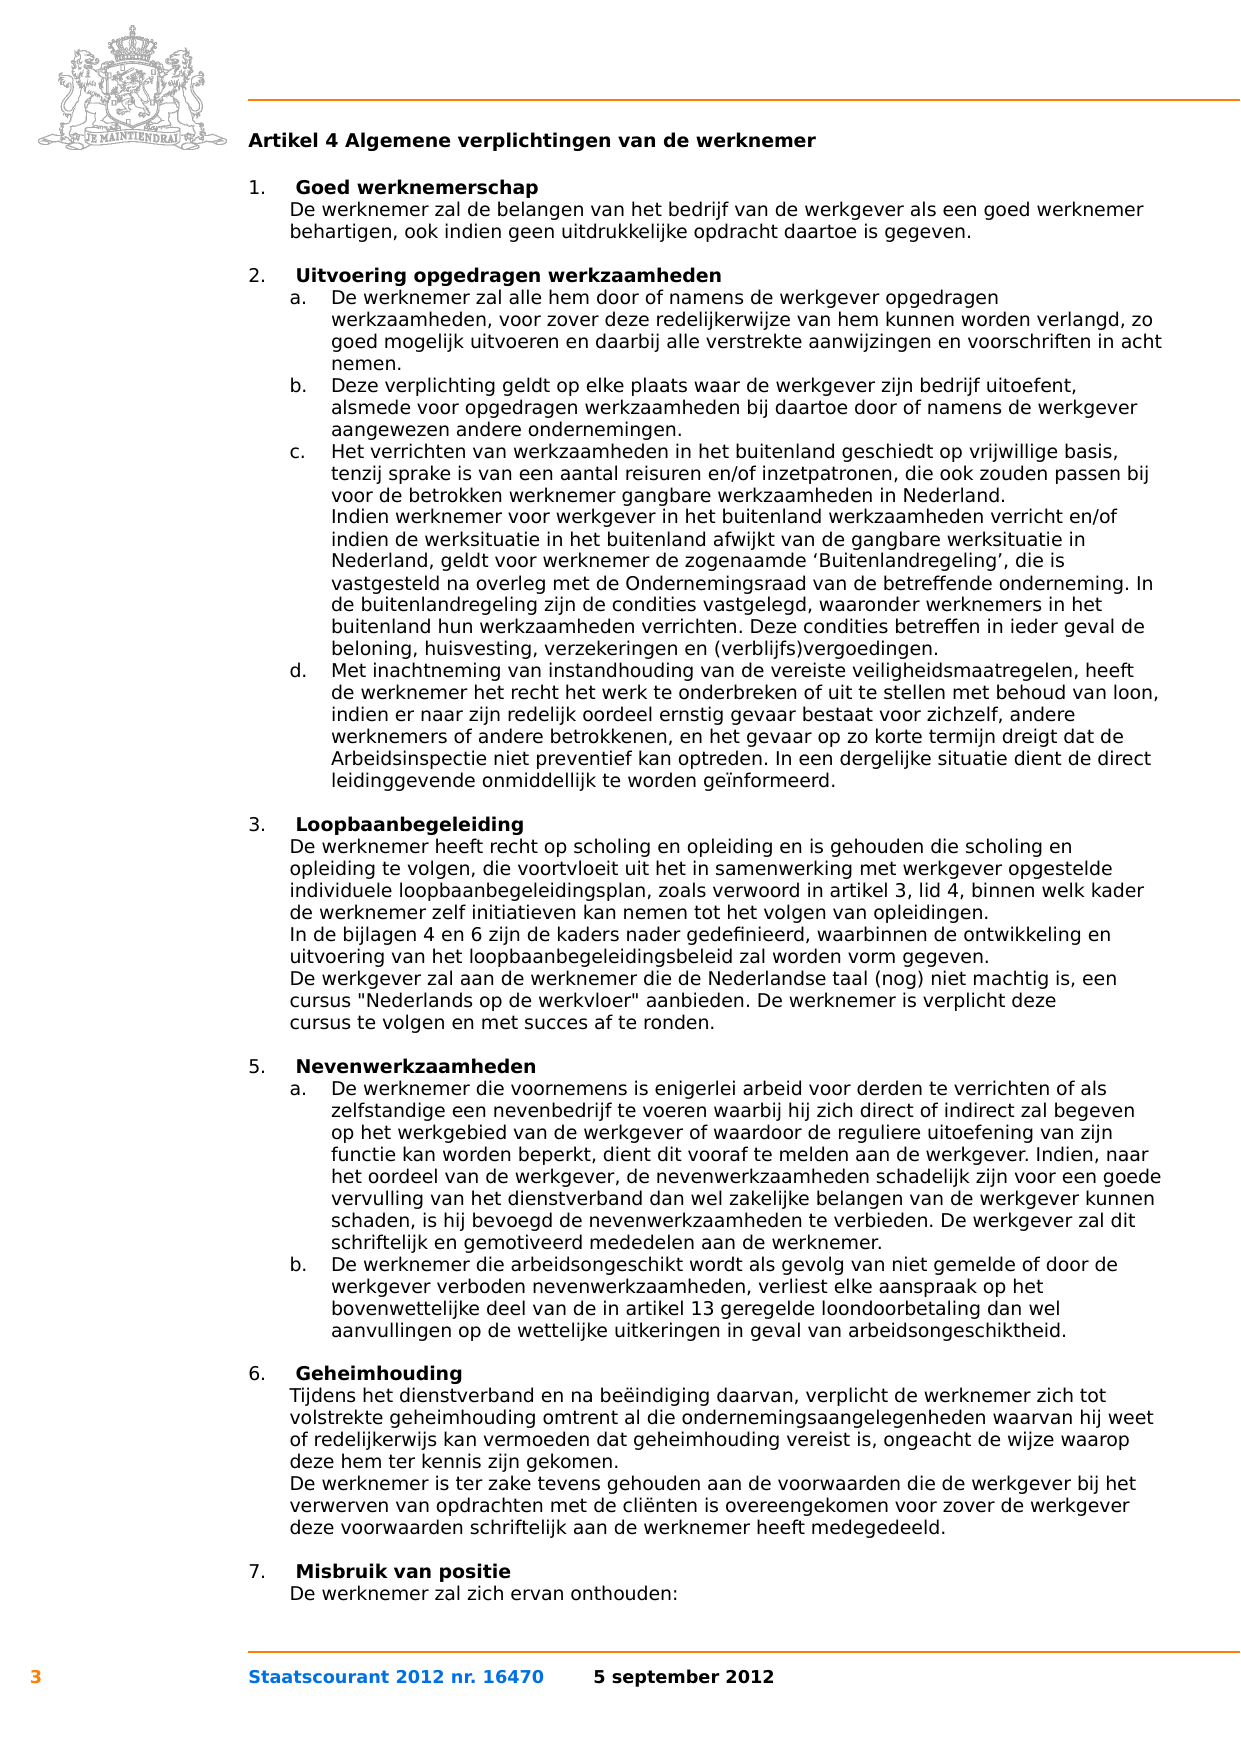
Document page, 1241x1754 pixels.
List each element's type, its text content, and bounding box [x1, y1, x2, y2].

text 6. Geheimhouding [248, 1363, 1163, 1385]
text De werknemer heeft recht op scholing en opleiding en is gehouden die scholing en opleiding te volgen, die voortvloeit uit het in samenwerking met werkgever opgestelde individuele loopbaanbegeleidingsplan, zoals verwoord in artikel 3, lid 4, binnen welk kader de werknemer zelf initiatieven kan nemen tot het volgen van opleidingen. [289, 836, 1163, 924]
text a. De werknemer zal alle hem door of namens de werkgever opgedragen werkzaamheden, voor zover deze redelijkerwijze van hem kunnen worden verlangd, zo goed mogelijk uitvoeren en daarbij alle verstrekte aanwijzingen en voorschriften in acht nemen. [289, 287, 1163, 374]
text 2. Uitvoering opgedragen werkzaamheden [248, 265, 1163, 287]
text b. De werknemer die arbeidsongeschikt wordt als gevolg van niet gemelde of door de werkgever verboden nevenwerkzaamheden, verliest elke aanspraak op het bovenwettelijke deel van de in artikel 13 geregelde loondoorbetaling dan wel aanvullingen op de wettelijke uitkeringen in geval van arbeidsongeschiktheid. [289, 1253, 1163, 1341]
text 5. Nevenwerkzaamheden [248, 1056, 1163, 1078]
subtitle Artikel 4 Algemene verplichtingen van de werknemer [248, 130, 1163, 152]
text 7. Misbruik van positie [248, 1561, 1163, 1583]
text Tijdens het dienstverband en na beëindiging daarvan, verplicht de werknemer zich tot volstrekte geheimhouding omtrent al die ondernemingsaangelegenheden waarvan hij weet of redelijkerwijs kan vermoeden dat geheimhouding vereist is, ongeacht de wijze waarop deze hem ter kennis zijn gekomen. [289, 1385, 1163, 1473]
text 3. Loopbaanbegeleiding [248, 814, 1163, 836]
text d. Met inachtneming van instandhouding van de vereiste veiligheidsmaatregelen, heeft de werknemer het recht het werk te onderbreken of uit te stellen met behoud van loon, indien er naar zijn redelijk oordeel ernstig gevaar bestaat voor zichzelf, andere werknemers of andere betrokkenen, en het gevaar op zo korte termijn dreigt dat de Arbeidsinspectie niet preventief kan optreden. In een dergelijke situatie dient de direct leidinggevende onmiddellijk te worden geïnformeerd. [289, 660, 1163, 792]
text De werknemer is ter zake tevens gehouden aan de voorwaarden die de werkgever bij het verwerven van opdrachten met de cliënten is overeengekomen voor zover de werkgever deze voorwaarden schriftelijk aan de werknemer heeft medegedeeld. [289, 1473, 1163, 1539]
text c. Het verrichten van werkzaamheden in het buitenland geschiedt op vrijwillige basis, tenzij sprake is van een aantal reisuren en/of inzetpatronen, die ook zouden passen bij voor de betrokken werknemer gangbare werkzaamheden in Nederland. [289, 441, 1163, 506]
text De werkgever zal aan de werknemer die de Nederlandse taal (nog) niet machtig is, een cursus "Nederlands op de werkvloer" aanbieden. De werknemer is verplicht deze [289, 968, 1163, 1012]
text cursus te volgen en met succes af te ronden. [289, 1012, 1163, 1034]
text a. De werknemer die voornemens is enigerlei arbeid voor derden te verrichten of als zelfstandige een nevenbedrijf te voeren waarbij hij zich direct of indirect zal begeven op het werkgebied van de werkgever of waardoor de reguliere uitoefening van zijn functie kan worden beperkt, dient dit vooraf te melden aan de werkgever. Indien, naar het oordeel van de werkgever, de nevenwerkzaamheden schadelijk zijn voor een goede vervulling van het dienstverband dan wel zakelijke belangen van de werkgever kunnen schaden, is hij bevoegd de nevenwerkzaamheden te verbieden. De werkgever zal dit schriftelijk en gemotiveerd mededelen aan de werknemer. [289, 1078, 1163, 1253]
text De werknemer zal zich ervan onthouden: [289, 1583, 1163, 1605]
text De werknemer zal de belangen van het bedrijf van de werkgever als een goed werknemer behartigen, ook indien geen uitdrukkelijke opdracht daartoe is gegeven. [289, 199, 1163, 243]
text b. Deze verplichting geldt op elke plaats waar de werkgever zijn bedrijf uitoefent, alsmede voor opgedragen werkzaamheden bij daartoe door of namens de werkgever aangewezen andere ondernemingen. [289, 374, 1163, 441]
picture [38, 25, 227, 150]
text 1. Goed werknemerschap [248, 177, 1163, 199]
text Indien werknemer voor werkgever in het buitenland werkzaamheden verricht en/of indien de werksituatie in het buitenland afwijkt van de gangbare werksituatie in Nederland, geldt voor werknemer de zogenaamde ‘Buitenlandregeling’, die is vastgesteld na overleg met de Ondernemingsraad van de betreffende onderneming. In de buitenlandregeling zijn de condities vastgelegd, waaronder werknemers in het buitenland hun werkzaamheden verrichten. Deze condities betreffen in ieder geval de beloning, huisvesting, verzekeringen en (verblijfs)vergoedingen. [331, 506, 1163, 660]
text In de bijlagen 4 en 6 zijn de kaders nader gedefinieerd, waarbinnen de ontwikkeling en uitvoering van het loopbaanbegeleidingsbeleid zal worden vorm gegeven. [289, 924, 1163, 968]
